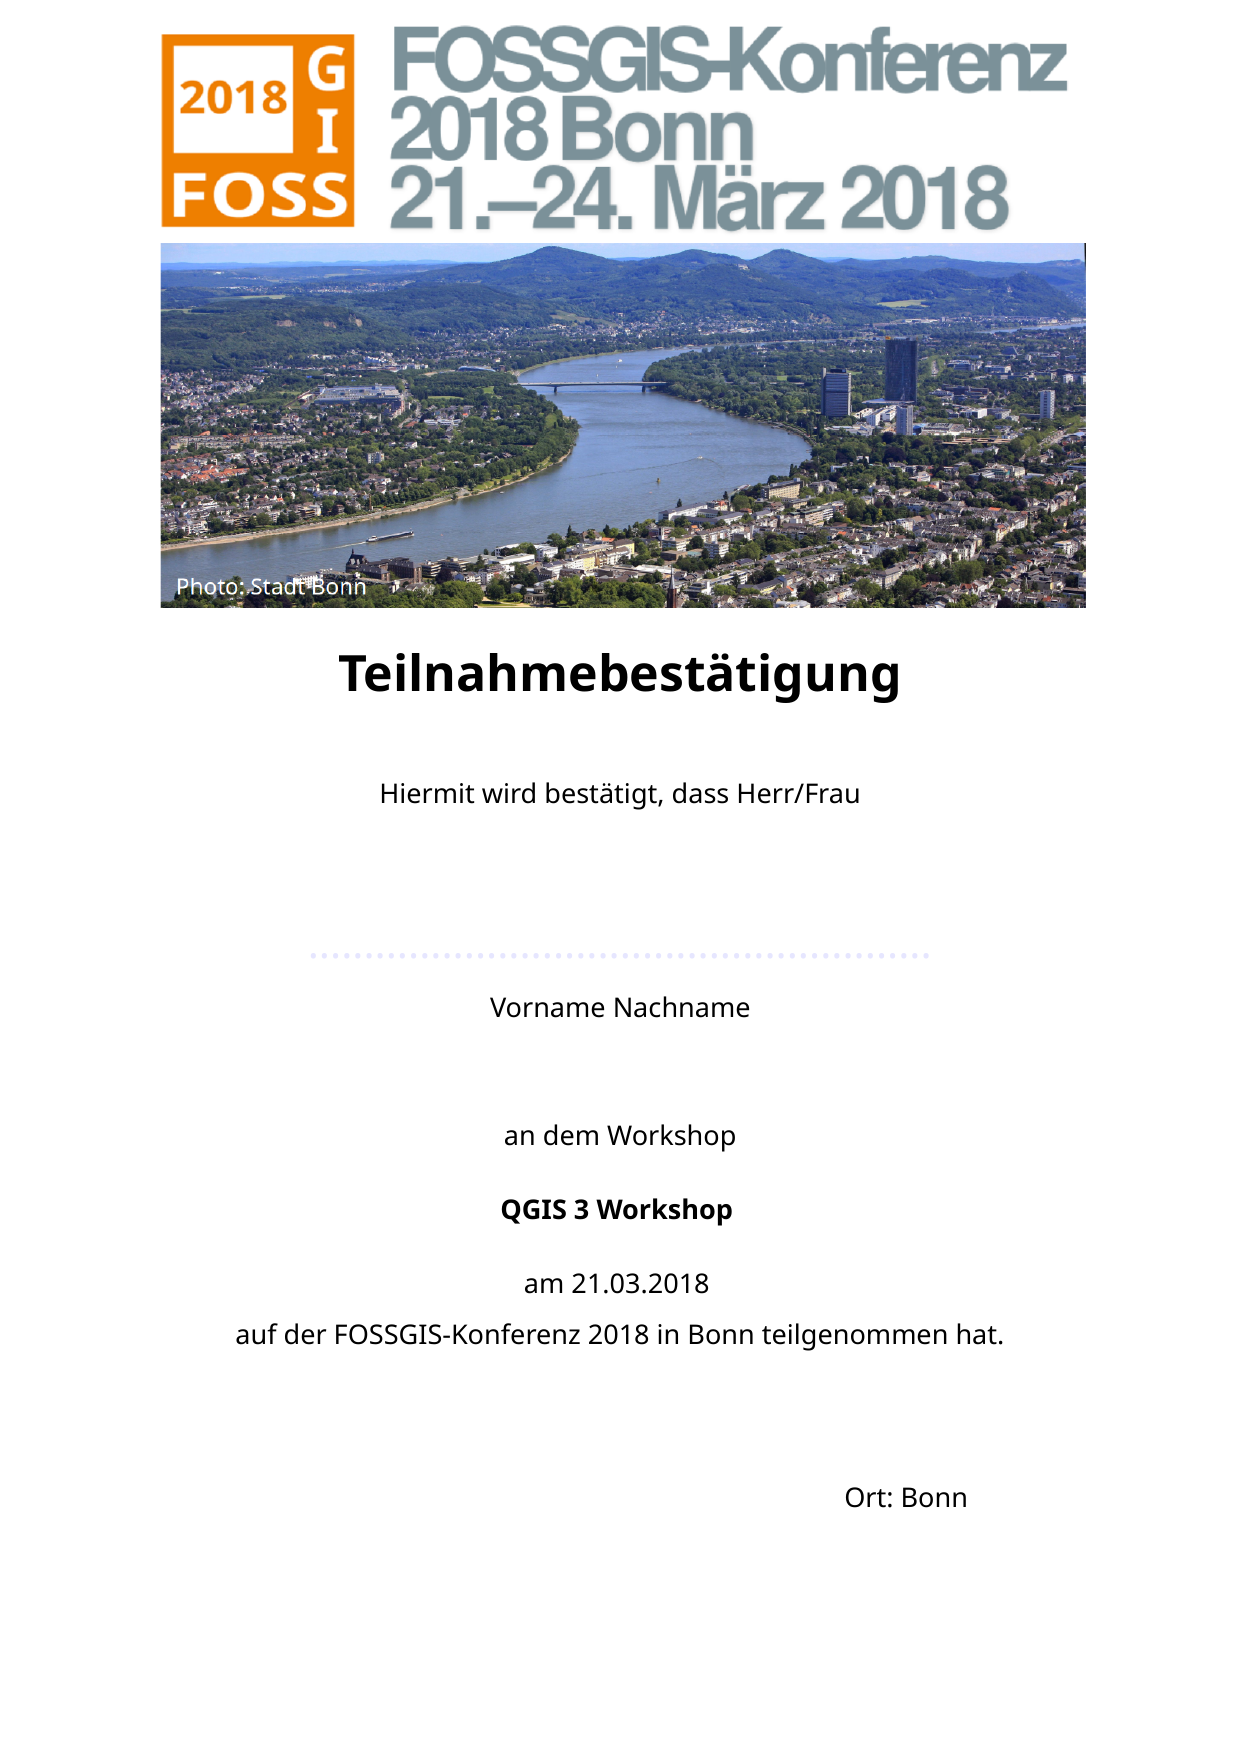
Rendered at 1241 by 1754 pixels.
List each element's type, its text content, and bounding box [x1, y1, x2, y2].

text Ort: Bonn [207, 1478, 1033, 1515]
text am 21.03.2018 [207, 1264, 1033, 1301]
text ........................................................ [207, 914, 1033, 971]
text QGIS 3 Workshop [207, 1190, 1033, 1227]
text an dem Workshop [207, 1117, 1033, 1153]
text auf der FOSSGIS-Konferenz 2018 in Bonn teilgenommen hat. [207, 1316, 1033, 1353]
text Vorname Nachname [207, 988, 1033, 1025]
text Hiermit wird bestätigt, dass Herr/Frau [207, 775, 1033, 812]
picture [151, 21, 1089, 608]
text Teilnahmebestätigung [207, 638, 1033, 707]
